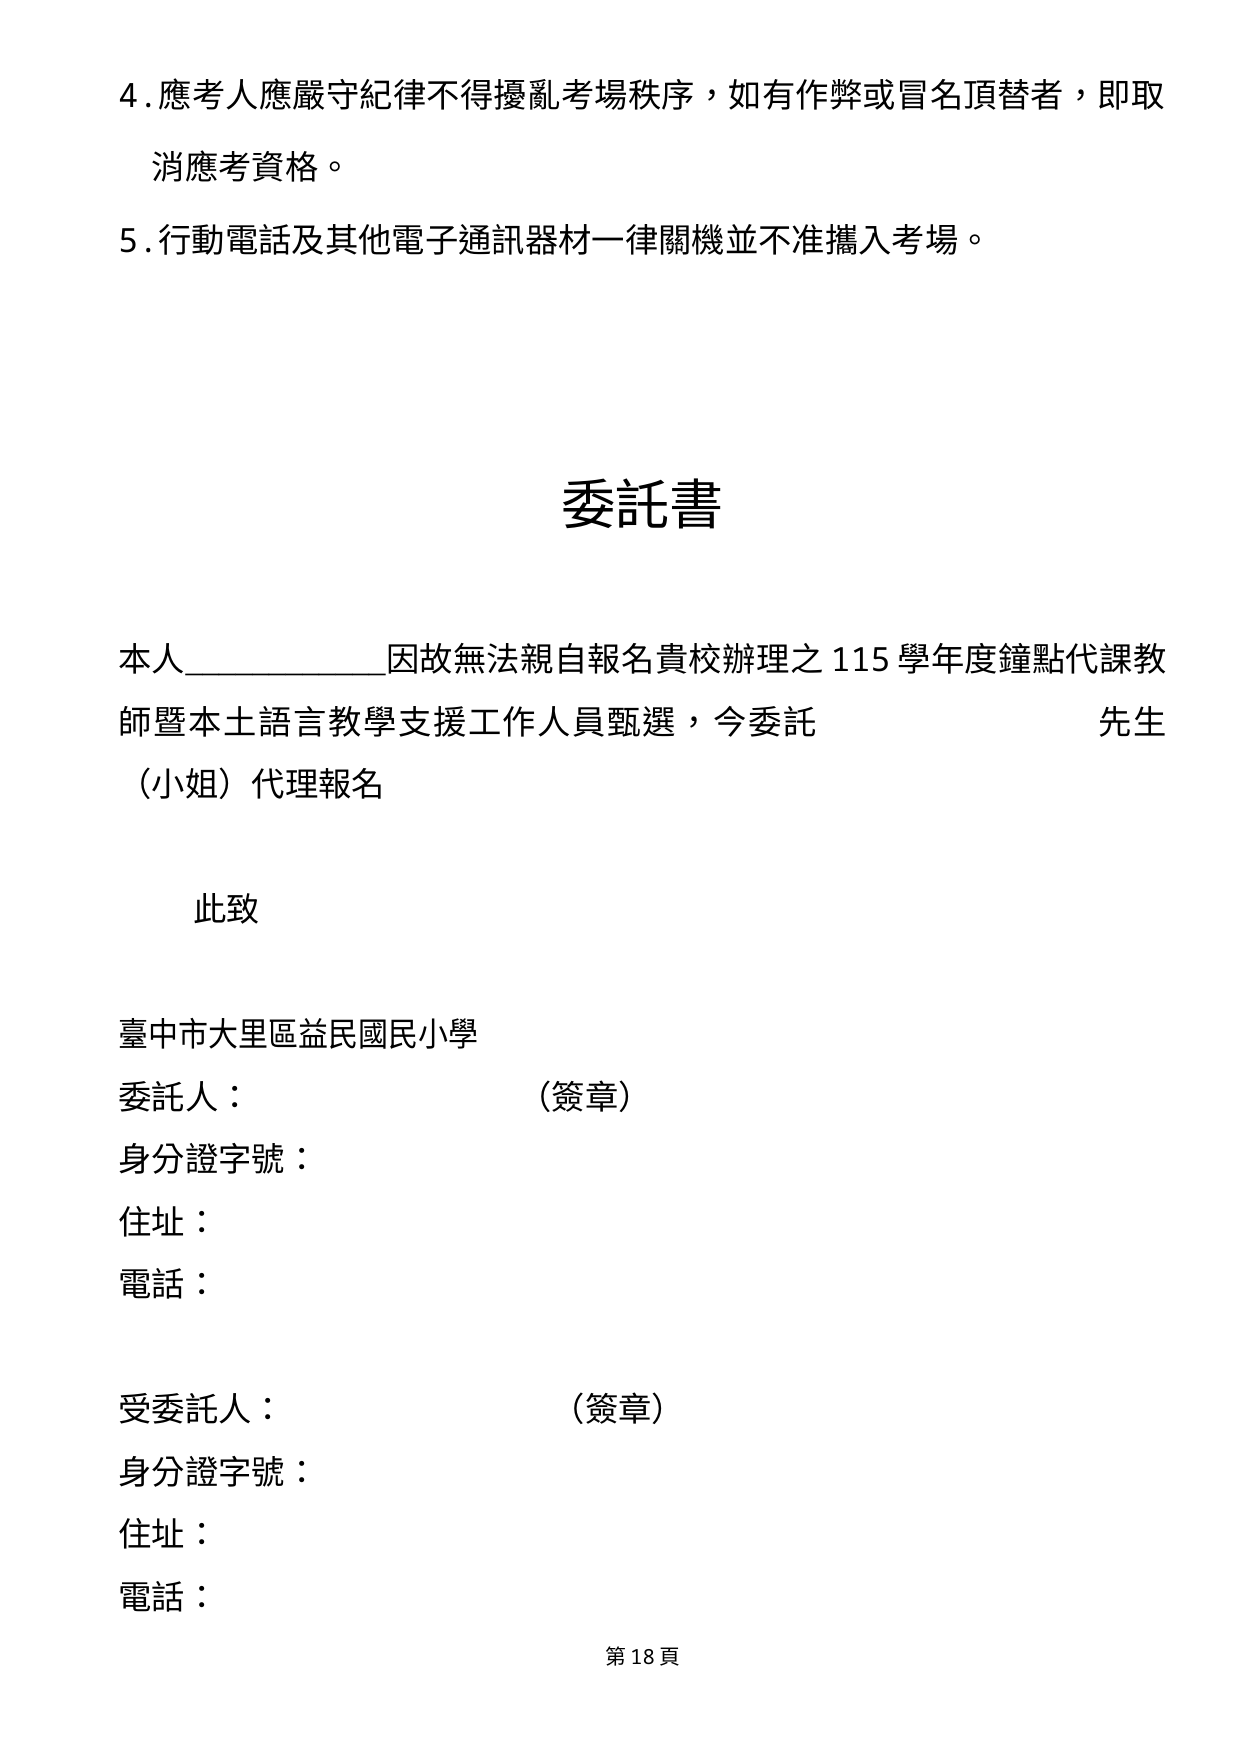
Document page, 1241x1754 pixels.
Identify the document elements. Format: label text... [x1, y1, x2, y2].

text 本人____________因故無法親自報名貴校辦理之115學年度鐘點代課教師暨本土語言教學支援工作人員甄選，今委託 先生（小姐）代理報名 [118, 616, 1167, 803]
text 臺中市大里區益民國民小學 [118, 991, 1167, 1053]
text 5.行動電話及其他電子通訊器材一律關機並不准攜入考場。 [118, 213, 1167, 262]
text 住址： [118, 1178, 1167, 1241]
text 委託人： （簽章） [118, 1053, 1167, 1116]
text 身分證字號： [118, 1116, 1167, 1178]
text 身分證字號： [118, 1428, 1167, 1491]
text 電話： [118, 1241, 1167, 1303]
text 受委託人： （簽章） [118, 1366, 1167, 1428]
text 4.應考人應嚴守紀律不得擾亂考場秩序，如有作弊或冒名頂替者，即取消應考資格。 [118, 68, 1167, 189]
text 委託書 [118, 428, 1167, 553]
text 住址： [118, 1491, 1167, 1553]
text 此致 [118, 866, 1167, 928]
text 電話： [118, 1553, 1167, 1616]
